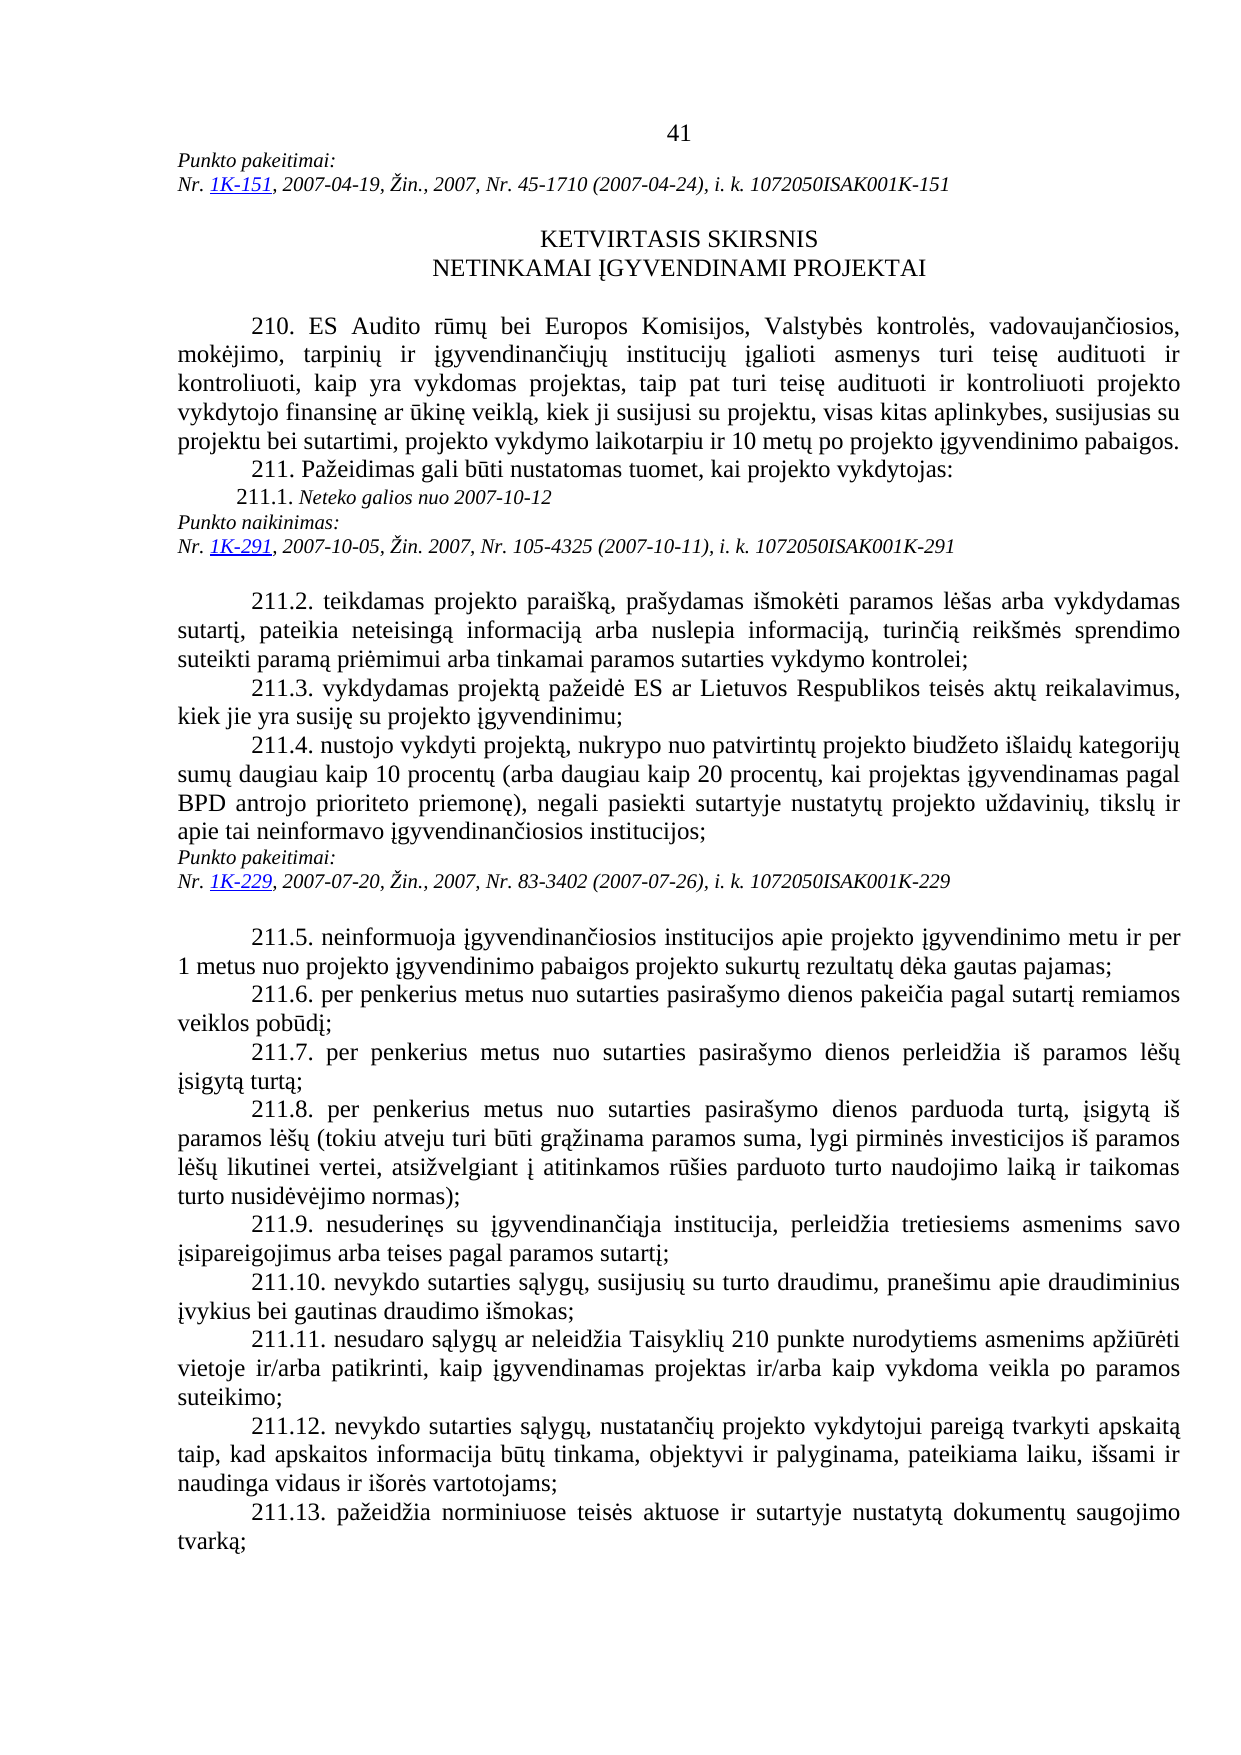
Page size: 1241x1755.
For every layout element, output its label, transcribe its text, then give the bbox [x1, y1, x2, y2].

text 210. ES Audito rūmų bei Europos Komisijos, Valstybės kontrolės, vadovaujančiosios, mokėjimo, tarpinių ir įgyvendinančiųjų institucijų įgalioti asmenys turi teisę audituoti ir kontroliuoti, kaip yra vykdomas projektas, taip pat turi teisę audituoti ir kontroliuoti projekto vykdytojo finansinę ar ūkinę veiklą, kiek ji susijusi su projektu, visas kitas aplinkybes, susijusias su projektu bei sutartimi, projekto vykdymo laikotarpiu ir 10 metų po projekto įgyvendinimo pabaigos. [177, 311, 1181, 454]
text 211.9. nesuderinęs su įgyvendinančiąja institucija, perleidžia tretiesiems asmenims savo įsipareigojimus arba teises pagal paramos sutartį; [177, 1209, 1181, 1267]
text 211.3. vykdydamas projektą pažeidė ES ar Lietuvos Respublikos teisės aktų reikalavimus, kiek jie yra susiję su projekto įgyvendinimu; [177, 673, 1181, 730]
text 211.8. per penkerius metus nuo sutarties pasirašymo dienos parduoda turtą, įsigytą iš paramos lėšų (tokiu atveju turi būti grąžinama paramos suma, lygi pirminės investicijos iš paramos lėšų likutinei vertei, atsižvelgiant į atitinkamos rūšies parduoto turto naudojimo laiką ir taikomas turto nusidėvėjimo normas); [177, 1094, 1181, 1209]
text Nr. 1K-229, 2007-07-20, Žin., 2007, Nr. 83-3402 (2007-07-26), i. k. 1072050ISAK001K-229 [177, 869, 1181, 893]
text 211.6. per penkerius metus nuo sutarties pasirašymo dienos pakeičia pagal sutartį remiamos veiklos pobūdį; [177, 979, 1181, 1037]
text 211.1. Neteko galios nuo 2007-10-12 [177, 483, 1181, 509]
text 211. Pažeidimas gali būti nustatomas tuomet, kai projekto vykdytojas: [177, 454, 1181, 483]
text 211.7. per penkerius metus nuo sutarties pasirašymo dienos perleidžia iš paramos lėšų įsigytą turtą; [177, 1037, 1181, 1094]
text 211.2. teikdamas projekto paraišką, prašydamas išmokėti paramos lėšas arba vykdydamas sutartį, pateikia neteisingą informaciją arba nuslepia informaciją, turinčią reikšmės sprendimo suteikti paramą priėmimui arba tinkamai paramos sutarties vykdymo kontrolei; [177, 586, 1181, 673]
text 211.13. pažeidžia norminiuose teisės aktuose ir sutartyje nustatytą dokumentų saugojimo tvarką; [177, 1497, 1181, 1554]
text 211.11. nesudaro sąlygų ar neleidžia Taisyklių 210 punkte nurodytiems asmenims apžiūrėti vietoje ir/arba patikrinti, kaip įgyvendinamas projektas ir/arba kaip vykdoma veikla po paramos suteikimo; [177, 1324, 1181, 1411]
text Punkto naikinimas: [177, 509, 1181, 534]
text KETVIRTASIS SKIRSNIS [177, 224, 1181, 253]
text Punkto pakeitimai: [177, 148, 1181, 172]
text NETINKAMAI ĮGYVENDINAMI PROJEKTAI [177, 253, 1181, 282]
text 211.10. nevykdo sutarties sąlygų, susijusių su turto draudimu, pranešimu apie draudiminius įvykius bei gautinas draudimo išmokas; [177, 1267, 1181, 1324]
text Punkto pakeitimai: [177, 845, 1181, 869]
text 211.12. nevykdo sutarties sąlygų, nustatančių projekto vykdytojui pareigą tvarkyti apskaitą taip, kad apskaitos informacija būtų tinkama, objektyvi ir palyginama, pateikiama laiku, išsami ir naudinga vidaus ir išorės vartotojams; [177, 1411, 1181, 1497]
text 211.5. neinformuoja įgyvendinančiosios institucijos apie projekto įgyvendinimo metu ir per 1 metus nuo projekto įgyvendinimo pabaigos projekto sukurtų rezultatų dėka gautas pajamas; [177, 922, 1181, 979]
text 211.4. nustojo vykdyti projektą, nukrypo nuo patvirtintų projekto biudžeto išlaidų kategorijų sumų daugiau kaip 10 procentų (arba daugiau kaip 20 procentų, kai projektas įgyvendinamas pagal BPD antrojo prioriteto priemonę), negali pasiekti sutartyje nustatytų projekto uždavinių, tikslų ir apie tai neinformavo įgyvendinančiosios institucijos; [177, 730, 1181, 845]
text Nr. 1K-291, 2007-10-05, Žin. 2007, Nr. 105-4325 (2007-10-11), i. k. 1072050ISAK001K-291 [177, 534, 1181, 558]
text Nr. 1K-151, 2007-04-19, Žin., 2007, Nr. 45-1710 (2007-04-24), i. k. 1072050ISAK001K-151 [177, 172, 1181, 196]
